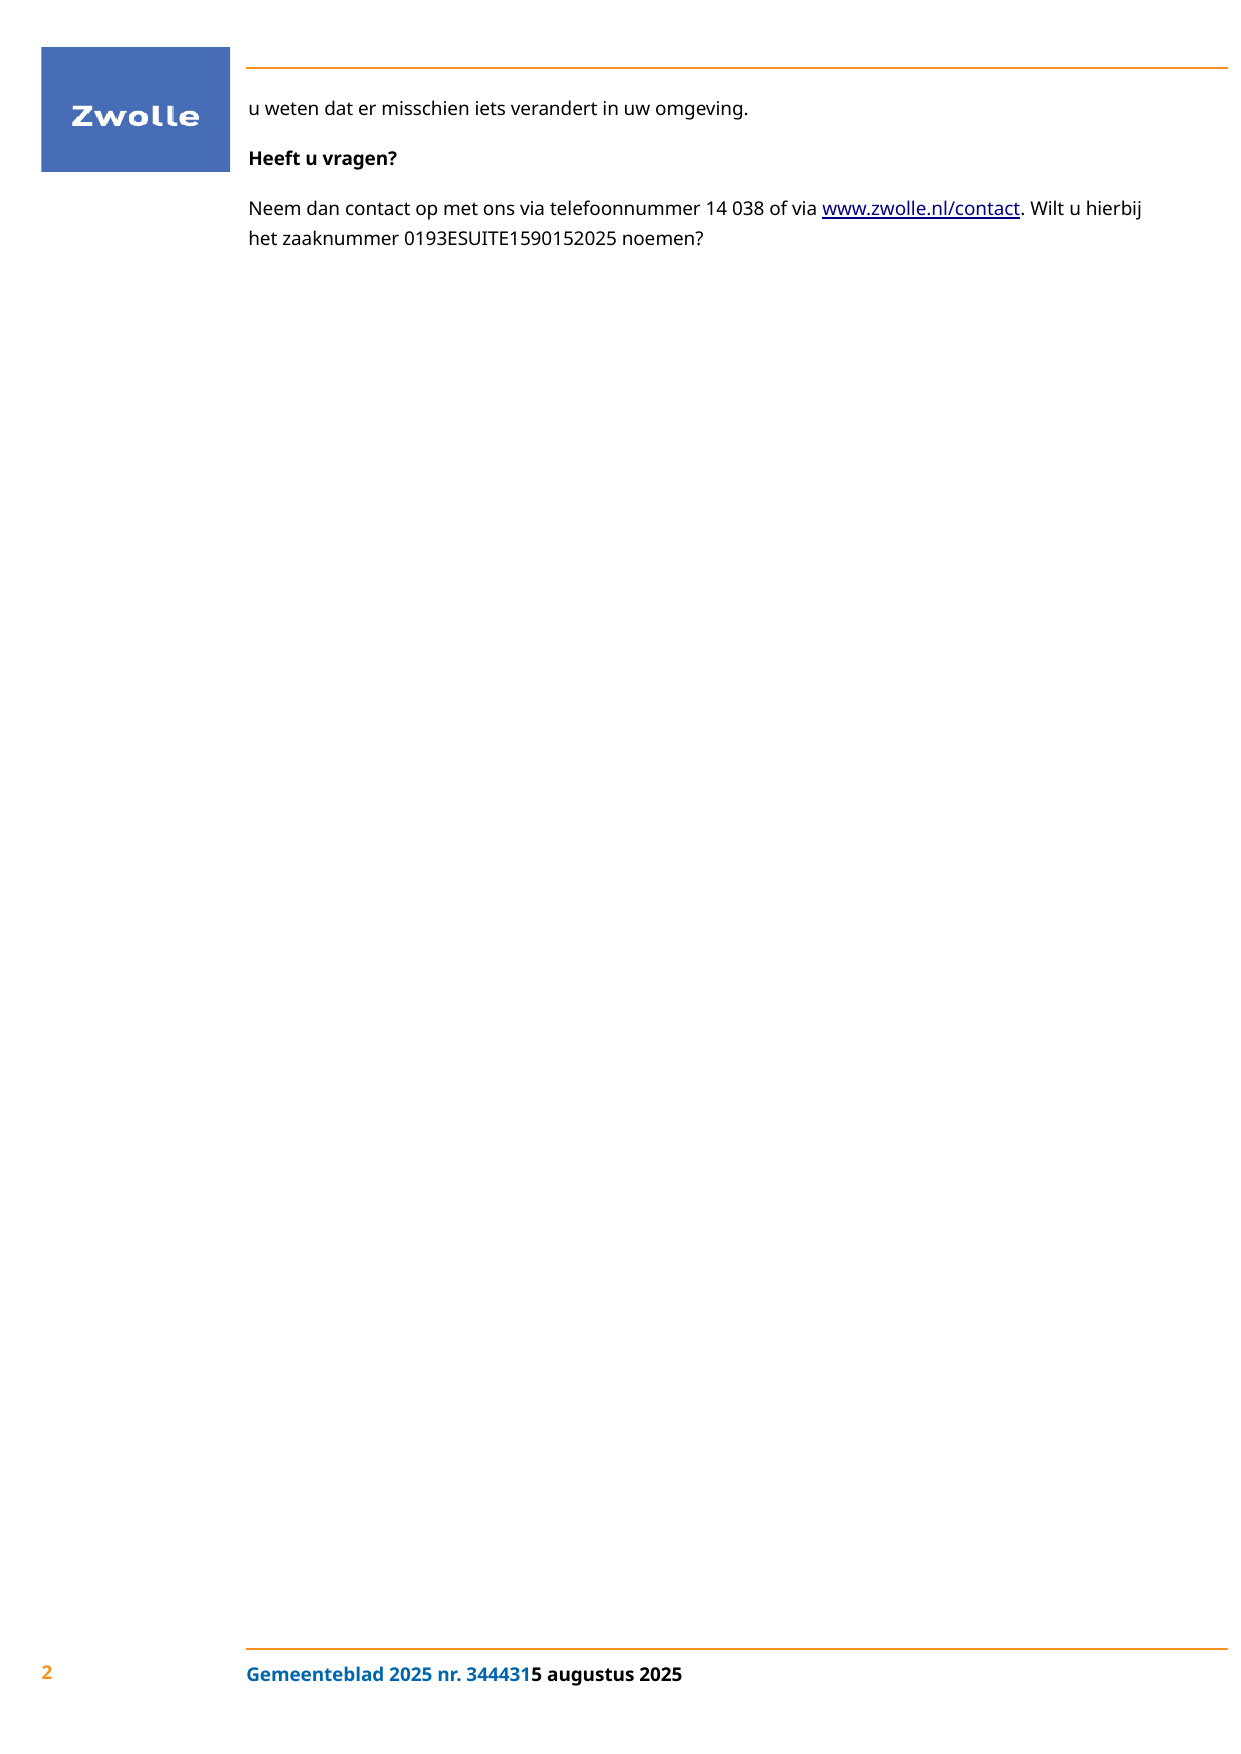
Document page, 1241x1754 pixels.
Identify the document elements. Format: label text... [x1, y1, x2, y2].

text u weten dat er misschien iets verandert in uw omgeving. [248, 95, 1152, 121]
text Heeft u vragen? [248, 145, 1152, 171]
text Neem dan contact op met ons via telefoonnummer 14 038 of via www.zwolle.nl/contact. Wilt u hierbij het zaaknummer 0193ESUITE1590152025 noemen? [248, 196, 1152, 251]
picture [41, 47, 231, 172]
